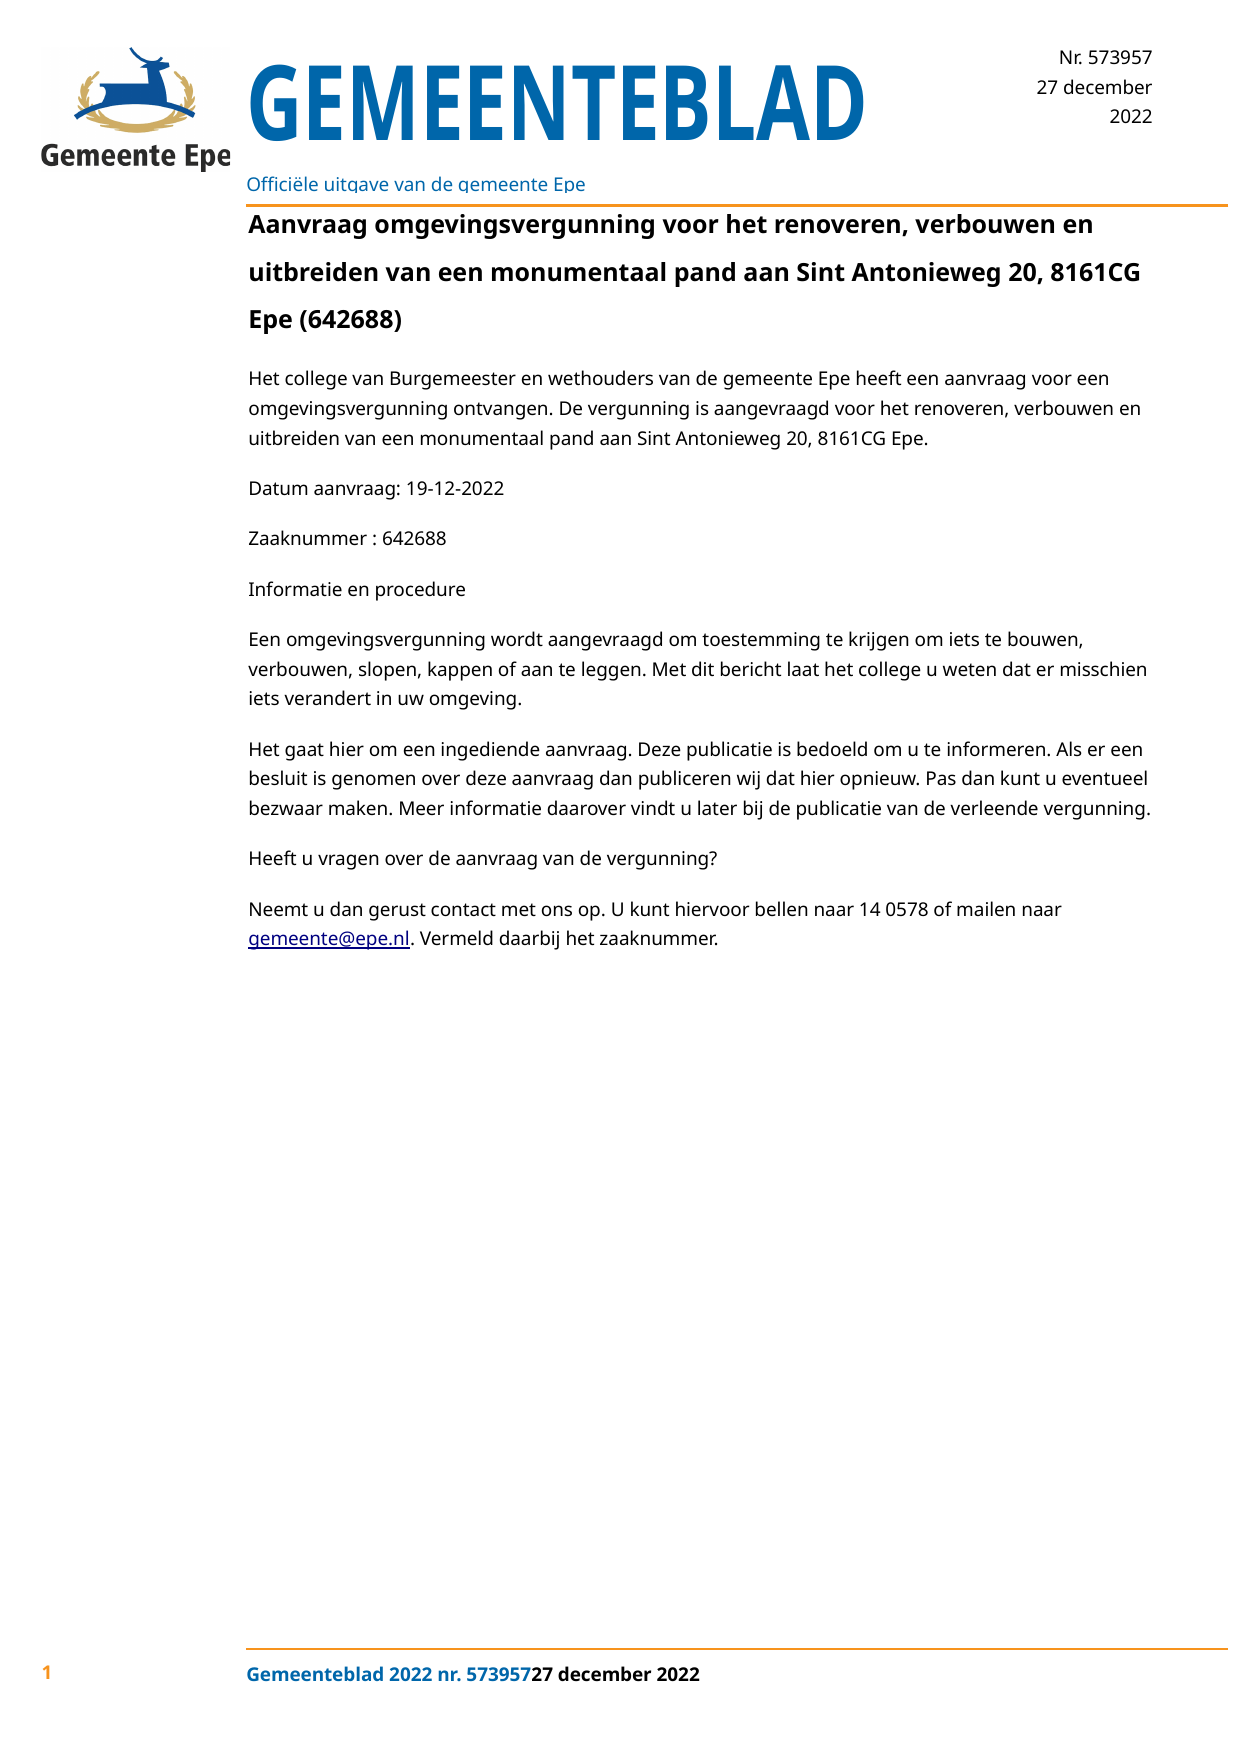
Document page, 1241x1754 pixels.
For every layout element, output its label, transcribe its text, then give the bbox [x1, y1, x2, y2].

text Het college van Burgemeester en wethouders van de gemeente Epe heeft een aanvraag voor een omgevingsvergunning ontvangen. De vergunning is aangevraagd voor het renoveren, verbouwen en uitbreiden van een monumentaal pand aan Sint Antonieweg 20, 8161CG Epe. [248, 366, 1152, 450]
text Een omgevingsvergunning wordt aangevraagd om toestemming te krijgen om iets te bouwen, verbouwen, slopen, kappen of aan te leggen. Met dit bericht laat het college u weten dat er misschien iets verandert in uw omgeving. [248, 626, 1152, 711]
text Aanvraag omgevingsvergunning voor het renoveren, verbouwen en uitbreiden van een monumentaal pand aan Sint Antonieweg 20, 8161CG Epe (642688) [248, 207, 1152, 336]
text Zaaknummer : 642688 [248, 526, 1152, 551]
text Informatie en procedure [248, 576, 1152, 602]
text Het gaat hier om een ingediende aanvraag. Deze publicatie is bedoeld om u te informeren. Als er een besluit is genomen over deze aanvraag dan publiceren wij dat hier opnieuw. Pas dan kunt u eventueel bezwaar maken. Meer informatie daarover vindt u later bij de publicatie van de verleende vergunning. [248, 736, 1152, 821]
text Datum aanvraag: 19-12-2022 [248, 475, 1152, 501]
picture [41, 47, 231, 172]
text Heeft u vragen over de aanvraag van de vergunning? [248, 846, 1152, 871]
text Neemt u dan gerust contact met ons op. U kunt hiervoor bellen naar 14 0578 of mailen naar gemeente@epe.nl. Vermeld daarbij het zaaknummer. [248, 896, 1152, 951]
